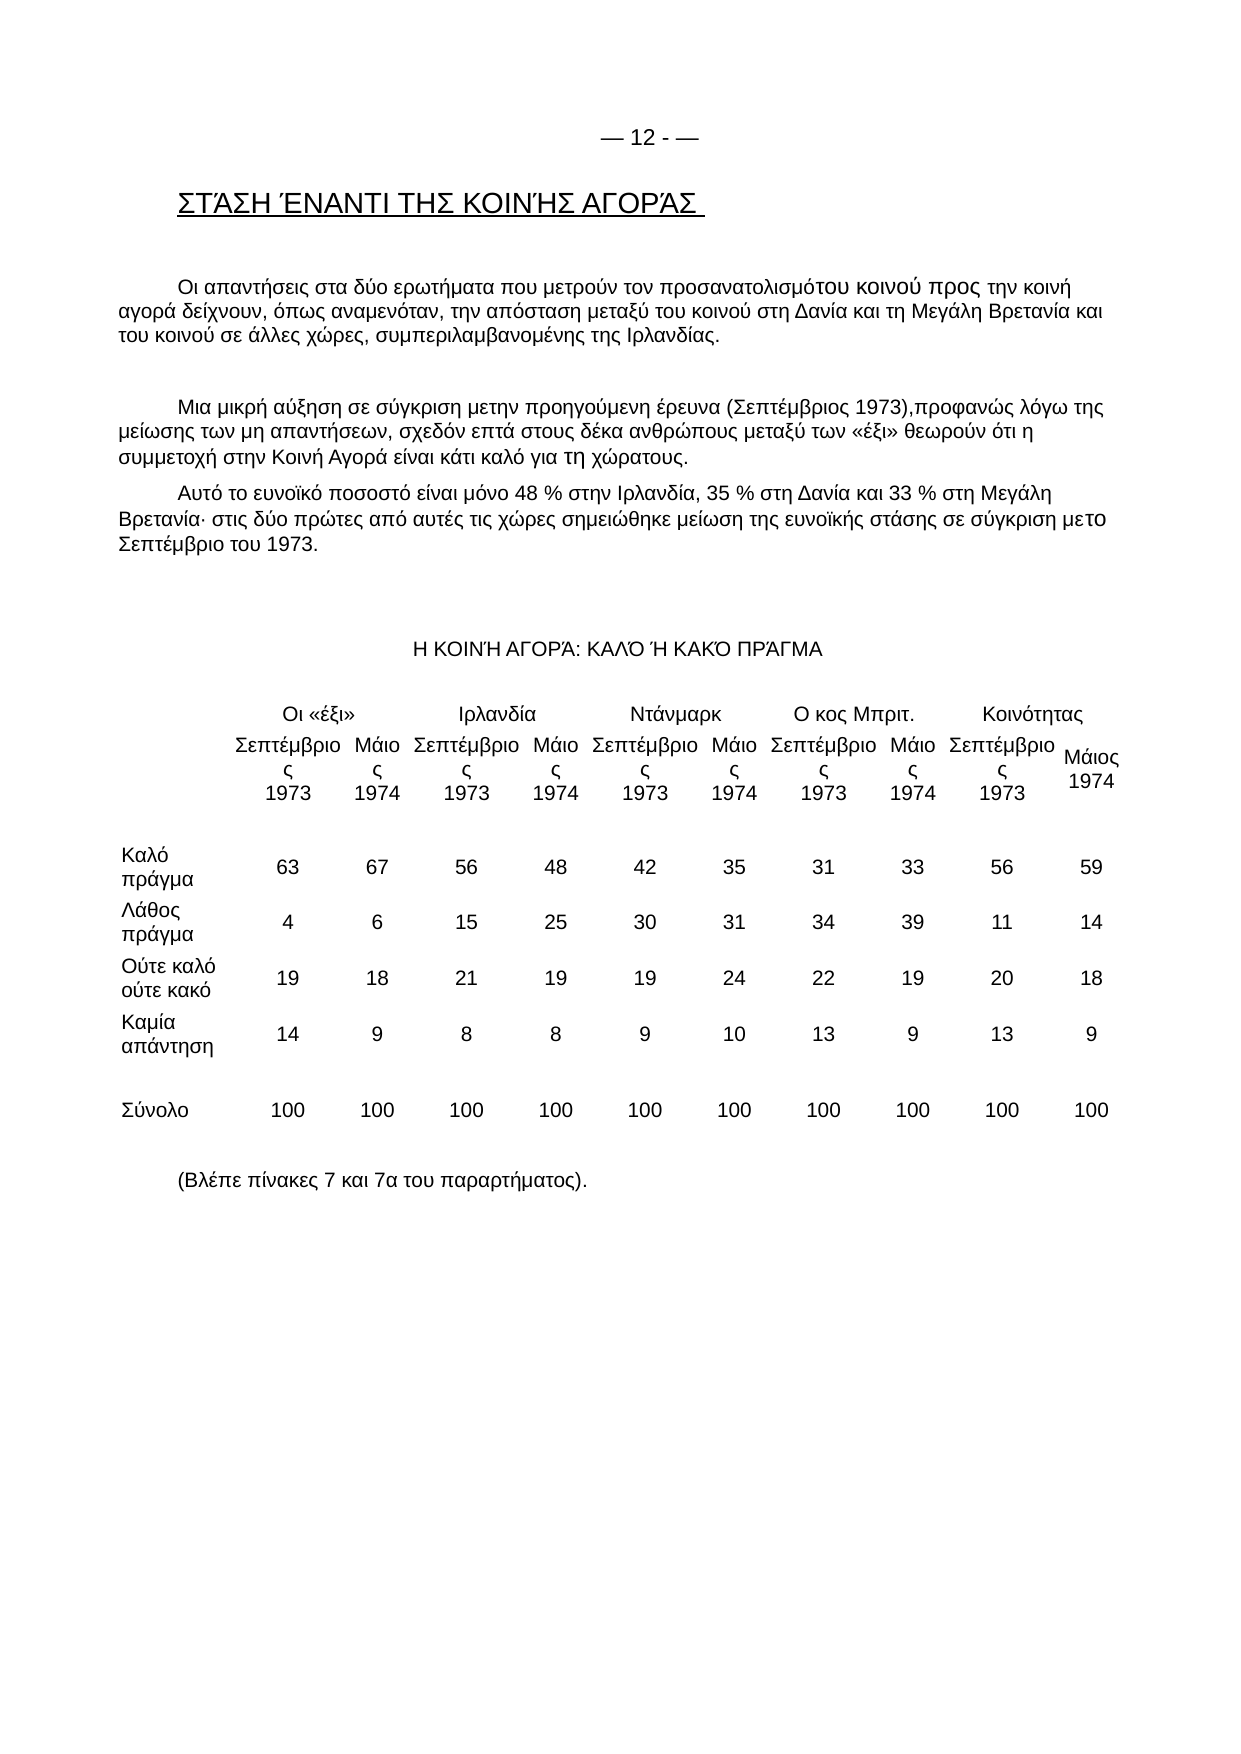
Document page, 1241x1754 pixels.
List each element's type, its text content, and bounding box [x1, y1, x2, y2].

table_cell [118, 698, 229, 730]
table_cell 31 [704, 894, 765, 950]
table_cell Καλό πράγμα [118, 840, 229, 894]
table_cell 8 [408, 1006, 525, 1061]
table_cell [1061, 1061, 1122, 1094]
table_cell [944, 808, 1061, 840]
table_cell Σεπτέμβριος 1973 [944, 730, 1061, 808]
table_cell Μάιος 1974 [1061, 730, 1122, 808]
table_cell [408, 1061, 525, 1094]
table_cell 21 [408, 950, 525, 1006]
table_cell 100 [1061, 1094, 1122, 1126]
table_cell 63 [229, 840, 346, 894]
table_cell [882, 1061, 943, 1094]
table_cell 11 [944, 894, 1061, 950]
table_cell 14 [1061, 894, 1122, 950]
table_cell 56 [944, 840, 1061, 894]
table_cell 9 [882, 1006, 943, 1061]
text Οι απαντήσεις στα δύο ερωτήματα που μετρούν τον προσανατολισμότου κοινού προς την κοινή αγορά δείχνουν, όπως αναμενόταν, την απόσταση μεταξύ του κοινού στη Δανία και τη Μεγάλη Βρετανία και του κοινού σε άλλες χώρες, συμπεριλαμβανομένης της Ιρλανδίας. [118, 273, 1122, 347]
table_cell 67 [346, 840, 408, 894]
table_cell 31 [765, 840, 882, 894]
table_cell 19 [586, 950, 703, 1006]
table_cell Σεπτέμβριος 1973 [408, 730, 525, 808]
table_cell 9 [1061, 1006, 1122, 1061]
table_cell 6 [346, 894, 408, 950]
table_cell [346, 1061, 408, 1094]
table_header Η ΚΟΙΝΉ ΑΓΟΡΆ: ΚΑΛΌ Ή ΚΑΚΌ ΠΡΆΓΜΑ [118, 633, 1122, 665]
table_cell Μάιος 1974 [346, 730, 408, 808]
table_cell 19 [229, 950, 346, 1006]
table_cell [882, 665, 943, 698]
table_cell Ντάνμαρκ [586, 698, 765, 730]
table_cell 9 [586, 1006, 703, 1061]
table_cell Μάιος 1974 [882, 730, 943, 808]
table_cell [704, 808, 765, 840]
table_cell [765, 1061, 882, 1094]
table_cell 4 [229, 894, 346, 950]
table_cell 39 [882, 894, 943, 950]
table_cell 19 [882, 950, 943, 1006]
table_cell 24 [704, 950, 765, 1006]
table_cell [1061, 808, 1122, 840]
table_cell Λάθος πράγμα [118, 894, 229, 950]
table_cell 18 [1061, 950, 1122, 1006]
table_cell 33 [882, 840, 943, 894]
table_cell Κοινότητας [944, 698, 1122, 730]
text Αυτό το ευνοϊκό ποσοστό είναι μόνο 48 % στην Ιρλανδία, 35 % στη Δανία και 33 % στη Μεγάλη Βρετανία· στις δύο πρώτες από αυτές τις χώρες σημειώθηκε μείωση της ευνοϊκής στάσης σε σύγκριση μετο Σεπτέμβριο του 1973. [118, 481, 1122, 555]
table_cell [765, 665, 882, 698]
table_cell [525, 665, 586, 698]
table_cell 13 [944, 1006, 1061, 1061]
table_cell [704, 665, 765, 698]
table_cell 100 [586, 1094, 703, 1126]
table_cell [765, 808, 882, 840]
table_cell 13 [765, 1006, 882, 1061]
table_cell [525, 1061, 586, 1094]
table_cell [346, 665, 408, 698]
table_cell 14 [229, 1006, 346, 1061]
table_cell [229, 1061, 346, 1094]
table_cell [346, 808, 408, 840]
table_cell [118, 808, 229, 840]
table_cell Ο κος Μπριτ. [765, 698, 943, 730]
table_cell [882, 808, 943, 840]
table_cell [586, 1061, 703, 1094]
subtitle ΣΤΆΣΗ ΈΝΑΝΤΙ ΤΗΣ ΚΟΙΝΉΣ ΑΓΟΡΆΣ [118, 186, 1122, 219]
table_cell Καμία απάντηση [118, 1006, 229, 1061]
table_cell Σεπτέμβριος 1973 [586, 730, 703, 808]
table_cell 15 [408, 894, 525, 950]
table_cell 9 [346, 1006, 408, 1061]
table_cell 100 [944, 1094, 1061, 1126]
table_cell 18 [346, 950, 408, 1006]
table_cell Σεπτέμβριος 1973 [765, 730, 882, 808]
table_cell [408, 808, 525, 840]
table_cell 100 [765, 1094, 882, 1126]
table_cell [229, 808, 346, 840]
table_cell 42 [586, 840, 703, 894]
table_cell 100 [229, 1094, 346, 1126]
table_cell 100 [882, 1094, 943, 1126]
table_cell 100 [408, 1094, 525, 1126]
table_cell [118, 730, 229, 808]
table_cell [944, 1061, 1061, 1094]
table_cell Σύνολο [118, 1094, 229, 1126]
table_cell [586, 665, 703, 698]
table_cell 10 [704, 1006, 765, 1061]
table_cell 25 [525, 894, 586, 950]
table_cell 34 [765, 894, 882, 950]
table_cell [1061, 665, 1122, 698]
table_cell 19 [525, 950, 586, 1006]
table_cell 100 [704, 1094, 765, 1126]
table_cell [704, 1061, 765, 1094]
table_cell [586, 808, 703, 840]
table_cell Ούτε καλό ούτε κακό [118, 950, 229, 1006]
table_cell Σεπτέμβριος 1973 [229, 730, 346, 808]
table_cell 22 [765, 950, 882, 1006]
table_cell 8 [525, 1006, 586, 1061]
text Μια μικρή αύξηση σε σύγκριση μετην προηγούμενη έρευνα (Σεπτέμβριος 1973),προφανώς λόγω της μείωσης των μη απαντήσεων, σχεδόν επτά στους δέκα ανθρώπους μεταξύ των «έξι» θεωρούν ότι η συμμετοχή στην Κοινή Αγορά είναι κάτι καλό για τη χώρατους. [118, 395, 1122, 469]
table_cell 48 [525, 840, 586, 894]
table_cell [525, 808, 586, 840]
table_cell 30 [586, 894, 703, 950]
table_cell [229, 665, 346, 698]
table_cell Μάιος 1974 [525, 730, 586, 808]
table_cell [944, 665, 1061, 698]
table_cell 100 [346, 1094, 408, 1126]
table_cell Οι «έξι» [229, 698, 408, 730]
table_cell 20 [944, 950, 1061, 1006]
table_cell [118, 1061, 229, 1094]
table_cell [408, 665, 525, 698]
table_cell 59 [1061, 840, 1122, 894]
table_cell 35 [704, 840, 765, 894]
table_cell 100 [525, 1094, 586, 1126]
table_cell Μάιος 1974 [704, 730, 765, 808]
table_cell [118, 665, 229, 698]
table_cell Ιρλανδία [408, 698, 586, 730]
text (Βλέπε πίνακες 7 και 7α του παραρτήματος). [118, 1168, 1122, 1192]
table_cell 56 [408, 840, 525, 894]
